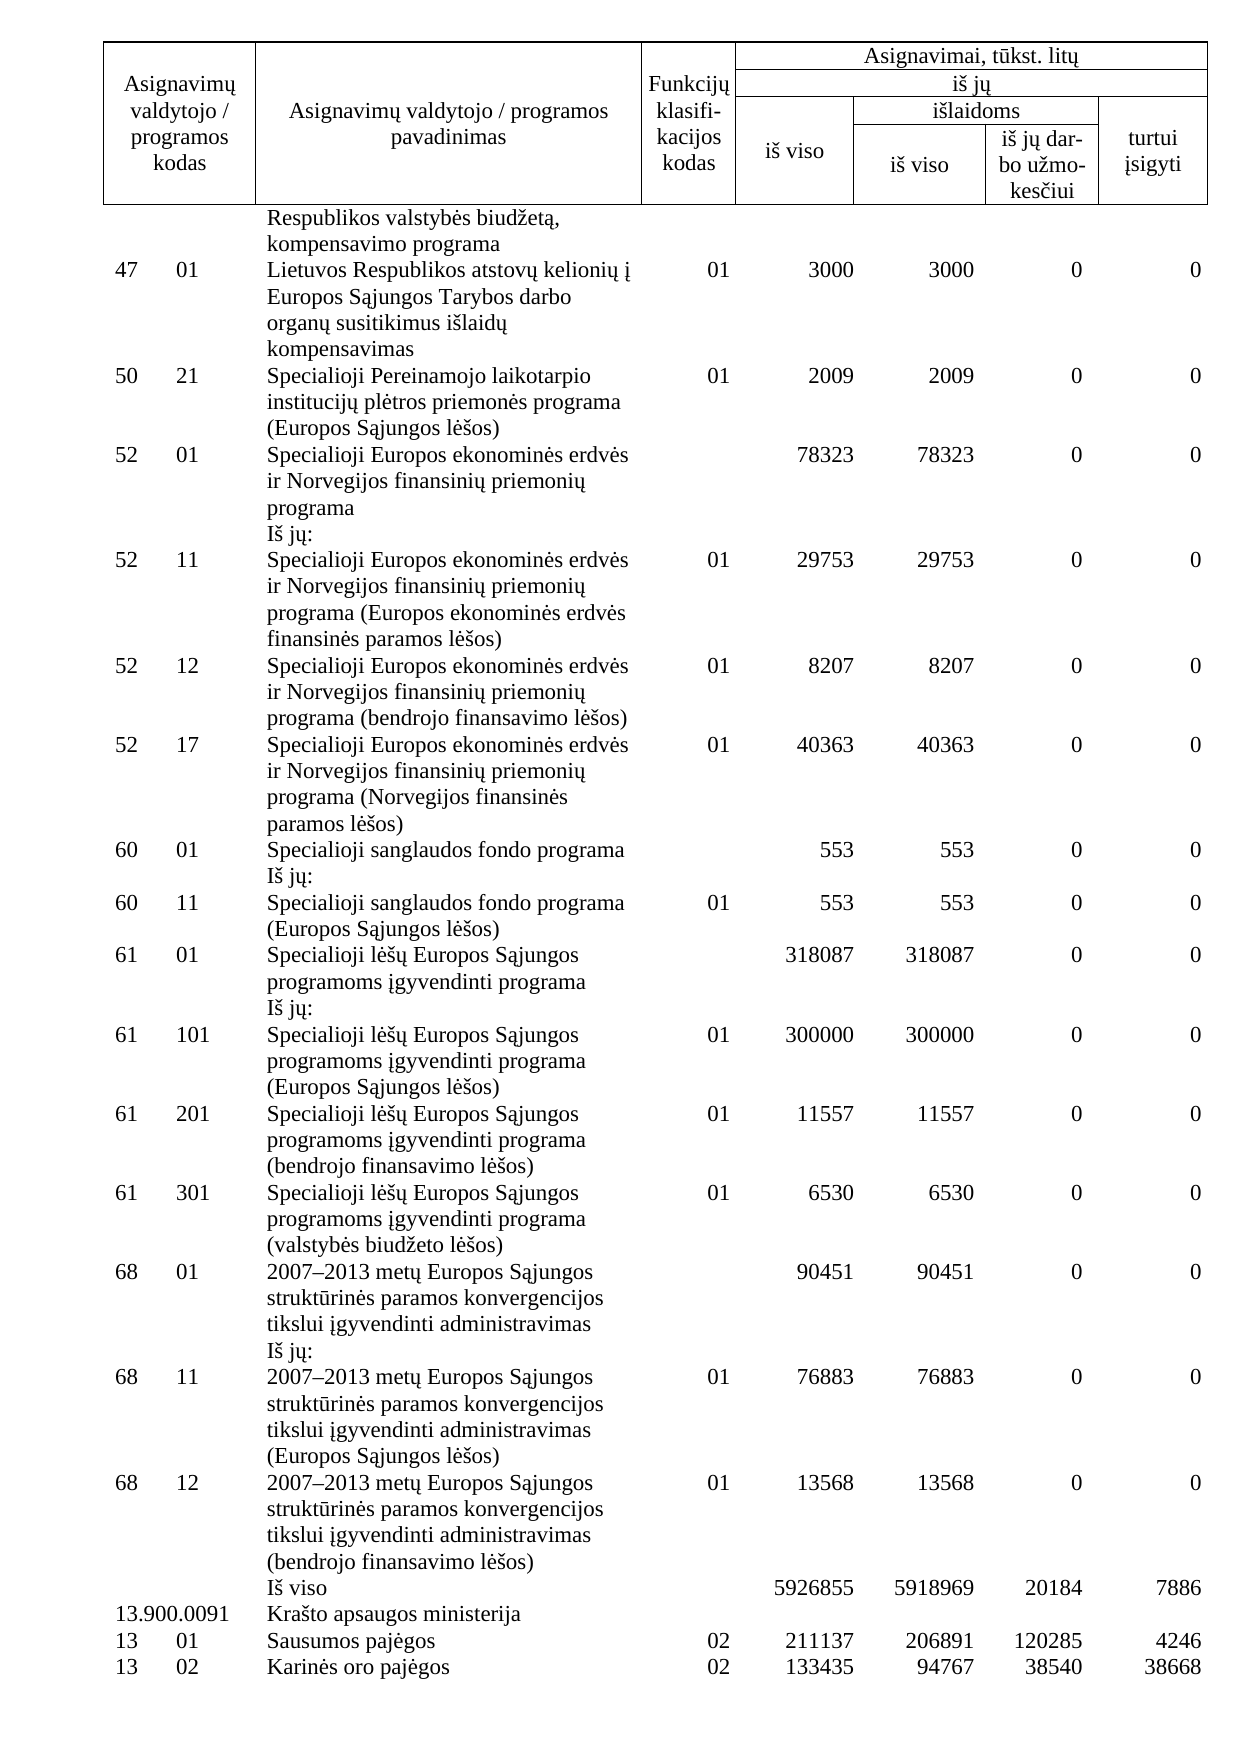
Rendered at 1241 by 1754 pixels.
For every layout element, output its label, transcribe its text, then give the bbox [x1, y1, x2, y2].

table_cell Iš viso [255, 1574, 646, 1600]
table_cell 11557 [741, 1100, 865, 1179]
table_cell Iš jų: [255, 1337, 646, 1363]
table_cell 120285 [985, 1627, 1093, 1653]
table_cell [741, 520, 865, 546]
table_cell 133435 [741, 1653, 865, 1679]
table_cell [165, 1337, 255, 1363]
table_cell Specialioji Europos ekonominės erdvės ir Norvegijos finansinių priemonių programa [255, 441, 646, 520]
table_cell [741, 863, 865, 889]
table_cell [104, 1574, 164, 1600]
table_cell 68 [104, 1363, 164, 1469]
table_cell [165, 1574, 255, 1600]
table_cell 0 [1093, 652, 1213, 731]
table_cell [1213, 731, 1221, 836]
table_cell [104, 205, 164, 256]
table_cell 13568 [741, 1469, 865, 1574]
table_cell [1213, 942, 1221, 994]
table_cell Specialioji Europos ekonominės erdvės ir Norvegijos finansinių priemonių programa (Europos ekonominės erdvės finansinės paramos lėšos) [255, 546, 646, 652]
table_cell [1213, 69, 1221, 96]
table_cell 8207 [741, 652, 865, 731]
table_cell 01 [165, 256, 255, 362]
table_cell 13568 [865, 1469, 985, 1574]
table_cell 11557 [865, 1100, 985, 1179]
table_cell 21 [165, 362, 255, 441]
table_cell Specialioji sanglaudos fondo programa (Europos Sąjungos lėšos) [255, 889, 646, 942]
table_cell [865, 994, 985, 1021]
table_cell [104, 994, 164, 1021]
table_cell 318087 [741, 942, 865, 994]
table_cell 13.900.0091 [104, 1600, 255, 1627]
table_cell 02 [165, 1653, 255, 1679]
table_cell [165, 205, 255, 256]
table_cell [1213, 1363, 1221, 1469]
table_cell [646, 994, 741, 1021]
table_cell 7886 [1093, 1574, 1213, 1600]
table_cell [1213, 836, 1221, 862]
table_cell 0 [985, 546, 1093, 652]
table_header Asignavimai, tūkst. litų [736, 43, 1207, 69]
table_cell Specialioji lėšų Europos Sąjungos programoms įgyvendinti programa (valstybės biudžeto lėšos) [255, 1179, 646, 1258]
table_cell 0 [1093, 362, 1213, 441]
table_cell 553 [741, 836, 865, 862]
table_cell 0 [1093, 942, 1213, 994]
table_cell [1093, 994, 1213, 1021]
table_cell Lietuvos Respublikos atstovų kelionių į Europos Sąjungos Tarybos darbo organų susitikimus išlaidų kompensavimas [255, 256, 646, 362]
table_cell 8207 [865, 652, 985, 731]
table_cell [1213, 204, 1221, 256]
table_cell 01 [646, 652, 741, 731]
table_cell 02 [646, 1653, 741, 1679]
table_cell [104, 520, 164, 546]
table_cell [985, 520, 1093, 546]
table_cell 553 [865, 889, 985, 942]
table_cell 301 [165, 1179, 255, 1258]
table_cell 553 [865, 836, 985, 862]
table_cell 78323 [865, 441, 985, 520]
table_cell 201 [165, 1100, 255, 1179]
table_cell 5918969 [865, 1574, 985, 1600]
table_cell 2007–2013 metų Europos Sąjungos struktūrinės paramos konvergencijos tikslui įgyvendinti administravimas [255, 1258, 646, 1337]
table_cell 52 [104, 652, 164, 731]
table_cell [1213, 256, 1221, 362]
table_cell Specialioji Pereinamojo laikotarpio institucijų plėtros priemonės programa (Europos Sąjungos lėšos) [255, 362, 646, 441]
table_header Funkcijų klasifi- kacijos kodas [642, 43, 735, 204]
table_cell 13 [104, 1627, 164, 1653]
table_cell 0 [985, 362, 1093, 441]
table_cell 12 [165, 652, 255, 731]
table_cell Karinės oro pajėgos [255, 1653, 646, 1679]
table_cell [741, 1600, 865, 1627]
table_cell 01 [646, 1021, 741, 1100]
table_cell [165, 994, 255, 1021]
table_cell 61 [104, 1021, 164, 1100]
table_header [1208, 41, 1213, 69]
table_cell 50 [104, 362, 164, 441]
table_cell 47 [104, 256, 164, 362]
table_cell [1093, 520, 1213, 546]
table_cell Specialioji Europos ekonominės erdvės ir Norvegijos finansinių priemonių programa (Norvegijos finansinės paramos lėšos) [255, 731, 646, 836]
table_cell [1208, 124, 1213, 204]
table_cell 0 [985, 731, 1093, 836]
table_cell [1213, 362, 1221, 441]
table_cell 38540 [985, 1653, 1093, 1679]
table_cell 5926855 [741, 1574, 865, 1600]
table_cell 01 [165, 1258, 255, 1337]
table_cell [1213, 124, 1221, 204]
table_cell 52 [104, 441, 164, 520]
table_cell 0 [1093, 256, 1213, 362]
table_cell 38668 [1093, 1653, 1213, 1679]
table_cell 01 [646, 731, 741, 836]
table_cell 318087 [865, 942, 985, 994]
table_cell [1208, 69, 1213, 96]
table_cell 0 [985, 1179, 1093, 1258]
table_cell 68 [104, 1469, 164, 1574]
table_cell [985, 863, 1093, 889]
table_cell 40363 [865, 731, 985, 836]
table_cell 11 [165, 546, 255, 652]
table_cell [1093, 1600, 1213, 1627]
table_cell [865, 1600, 985, 1627]
table_cell 0 [985, 1258, 1093, 1337]
table_cell 0 [985, 836, 1093, 862]
table_cell 0 [985, 1100, 1093, 1179]
table_cell 2007–2013 metų Europos Sąjungos struktūrinės paramos konvergencijos tikslui įgyvendinti administravimas (Europos Sąjungos lėšos) [255, 1363, 646, 1469]
table_header Asignavimų valdytojo / programos pavadinimas [256, 43, 641, 204]
table_cell 60 [104, 889, 164, 942]
table_cell [985, 1600, 1093, 1627]
table_cell 01 [646, 1363, 741, 1469]
table_cell 0 [1093, 546, 1213, 652]
table_cell [646, 520, 741, 546]
table_cell iš jų [736, 70, 1207, 96]
table_cell 2007–2013 metų Europos Sąjungos struktūrinės paramos konvergencijos tikslui įgyvendinti administravimas (bendrojo finansavimo lėšos) [255, 1469, 646, 1574]
table_cell 01 [165, 1627, 255, 1653]
table_cell 300000 [865, 1021, 985, 1100]
table_cell 76883 [865, 1363, 985, 1469]
table_cell [1213, 1258, 1221, 1337]
table_cell [1213, 1179, 1221, 1258]
table_cell 11 [165, 889, 255, 942]
table_cell 0 [985, 652, 1093, 731]
table_cell 0 [985, 889, 1093, 942]
table_cell 94767 [865, 1653, 985, 1679]
table_cell [104, 1337, 164, 1363]
table_cell Specialioji lėšų Europos Sąjungos programoms įgyvendinti programa [255, 942, 646, 994]
table_cell Specialioji Europos ekonominės erdvės ir Norvegijos finansinių priemonių programa (bendrojo finansavimo lėšos) [255, 652, 646, 731]
table_cell 01 [165, 942, 255, 994]
table_cell iš viso [736, 97, 853, 204]
table_cell 0 [1093, 1258, 1213, 1337]
table_cell 0 [1093, 731, 1213, 836]
table_cell 17 [165, 731, 255, 836]
table_cell 6530 [865, 1179, 985, 1258]
table_cell [865, 520, 985, 546]
table_header [1213, 41, 1221, 69]
table_cell 0 [985, 441, 1093, 520]
table_cell [1213, 1021, 1221, 1100]
table_cell [165, 863, 255, 889]
table_cell 0 [1093, 1179, 1213, 1258]
table_cell 01 [646, 1100, 741, 1179]
table_cell [1093, 204, 1213, 256]
table_cell 13 [104, 1653, 164, 1679]
table_cell [1213, 652, 1221, 731]
table_cell 211137 [741, 1627, 865, 1653]
table_header Asignavimų valdytojo / programos kodas [104, 43, 255, 204]
table_cell 2009 [865, 362, 985, 441]
table_cell 01 [646, 889, 741, 942]
table_cell 01 [165, 441, 255, 520]
table_cell [1208, 96, 1213, 123]
table_cell 0 [1093, 1100, 1213, 1179]
table_cell 300000 [741, 1021, 865, 1100]
table_cell 01 [646, 1179, 741, 1258]
table_cell 01 [165, 836, 255, 862]
table_cell [646, 1258, 741, 1337]
table_cell [646, 441, 741, 520]
table_cell 90451 [741, 1258, 865, 1337]
table_cell Specialioji lėšų Europos Sąjungos programoms įgyvendinti programa (bendrojo finansavimo lėšos) [255, 1100, 646, 1179]
table_cell [1213, 1337, 1221, 1363]
table_cell 76883 [741, 1363, 865, 1469]
table_cell [646, 836, 741, 862]
table_cell 4246 [1093, 1627, 1213, 1653]
table_cell [741, 205, 865, 256]
table_cell Krašto apsaugos ministerija [255, 1600, 646, 1627]
table_cell 206891 [865, 1627, 985, 1653]
table_cell Iš jų: [255, 994, 646, 1021]
table_cell [646, 1337, 741, 1363]
table_cell 29753 [865, 546, 985, 652]
table_cell [1213, 96, 1221, 123]
table_cell [1213, 1600, 1221, 1627]
table_cell [1093, 863, 1213, 889]
table_cell išlaidoms [854, 97, 1098, 123]
table_cell [646, 1600, 741, 1627]
table_cell 01 [646, 1469, 741, 1574]
table_cell [865, 205, 985, 256]
table_cell [646, 942, 741, 994]
table_cell [1213, 441, 1221, 520]
table_cell [1213, 994, 1221, 1021]
table_cell 61 [104, 1179, 164, 1258]
table_cell 01 [646, 362, 741, 441]
table_cell [741, 1337, 865, 1363]
table_cell 0 [1093, 889, 1213, 942]
table_cell 11 [165, 1363, 255, 1469]
table_cell [646, 863, 741, 889]
table_cell 20184 [985, 1574, 1093, 1600]
table_cell 40363 [741, 731, 865, 836]
table_cell [1213, 1100, 1221, 1179]
table_cell 2009 [741, 362, 865, 441]
table_cell 68 [104, 1258, 164, 1337]
table_cell [1213, 1574, 1221, 1600]
table_cell Specialioji sanglaudos fondo programa [255, 836, 646, 862]
table_cell 0 [1093, 1363, 1213, 1469]
table_cell 0 [1093, 441, 1213, 520]
table_cell [104, 863, 164, 889]
table_cell Iš jų: [255, 520, 646, 546]
table_cell [741, 994, 865, 1021]
table_cell 0 [985, 1363, 1093, 1469]
table_cell 12 [165, 1469, 255, 1574]
table_cell [646, 205, 741, 256]
table_cell [865, 863, 985, 889]
table_cell 61 [104, 942, 164, 994]
table_cell 3000 [741, 256, 865, 362]
table_cell [1213, 1653, 1221, 1679]
table_cell [985, 1337, 1093, 1363]
table_cell 0 [985, 942, 1093, 994]
table_cell 02 [646, 1627, 741, 1653]
table_cell [865, 1337, 985, 1363]
table_cell [1213, 889, 1221, 942]
table_cell 0 [1093, 836, 1213, 862]
table_cell 3000 [865, 256, 985, 362]
table_cell [1093, 1337, 1213, 1363]
table_cell Iš jų: [255, 863, 646, 889]
table_cell 29753 [741, 546, 865, 652]
table_cell 01 [646, 256, 741, 362]
table_cell 0 [1093, 1021, 1213, 1100]
table_cell [646, 1574, 741, 1600]
table_cell 0 [985, 1469, 1093, 1574]
table_cell [985, 994, 1093, 1021]
table_cell 78323 [741, 441, 865, 520]
table_cell 6530 [741, 1179, 865, 1258]
table_cell Specialioji lėšų Europos Sąjungos programoms įgyvendinti programa (Europos Sąjungos lėšos) [255, 1021, 646, 1100]
table_cell [1213, 520, 1221, 546]
table_cell 60 [104, 836, 164, 862]
table_cell 01 [646, 546, 741, 652]
table_cell 0 [1093, 1469, 1213, 1574]
table_cell 61 [104, 1100, 164, 1179]
table_cell 101 [165, 1021, 255, 1100]
table_cell 553 [741, 889, 865, 942]
table_cell iš jų dar-bo užmo-kesčiui [986, 125, 1098, 204]
table_cell 90451 [865, 1258, 985, 1337]
table_cell 52 [104, 731, 164, 836]
table_cell [165, 520, 255, 546]
table_cell [1213, 546, 1221, 652]
table_cell [1213, 863, 1221, 889]
table_cell turtui įsigyti [1099, 97, 1207, 204]
table_cell 52 [104, 546, 164, 652]
table_cell [1213, 1469, 1221, 1574]
table_cell [985, 205, 1093, 256]
table_cell 0 [985, 1021, 1093, 1100]
table_cell 0 [985, 256, 1093, 362]
table_cell Sausumos pajėgos [255, 1627, 646, 1653]
table_cell Respublikos valstybės biudžetą, kompensavimo programa [255, 205, 646, 256]
table_cell iš viso [854, 125, 985, 204]
table_cell [1213, 1627, 1221, 1653]
